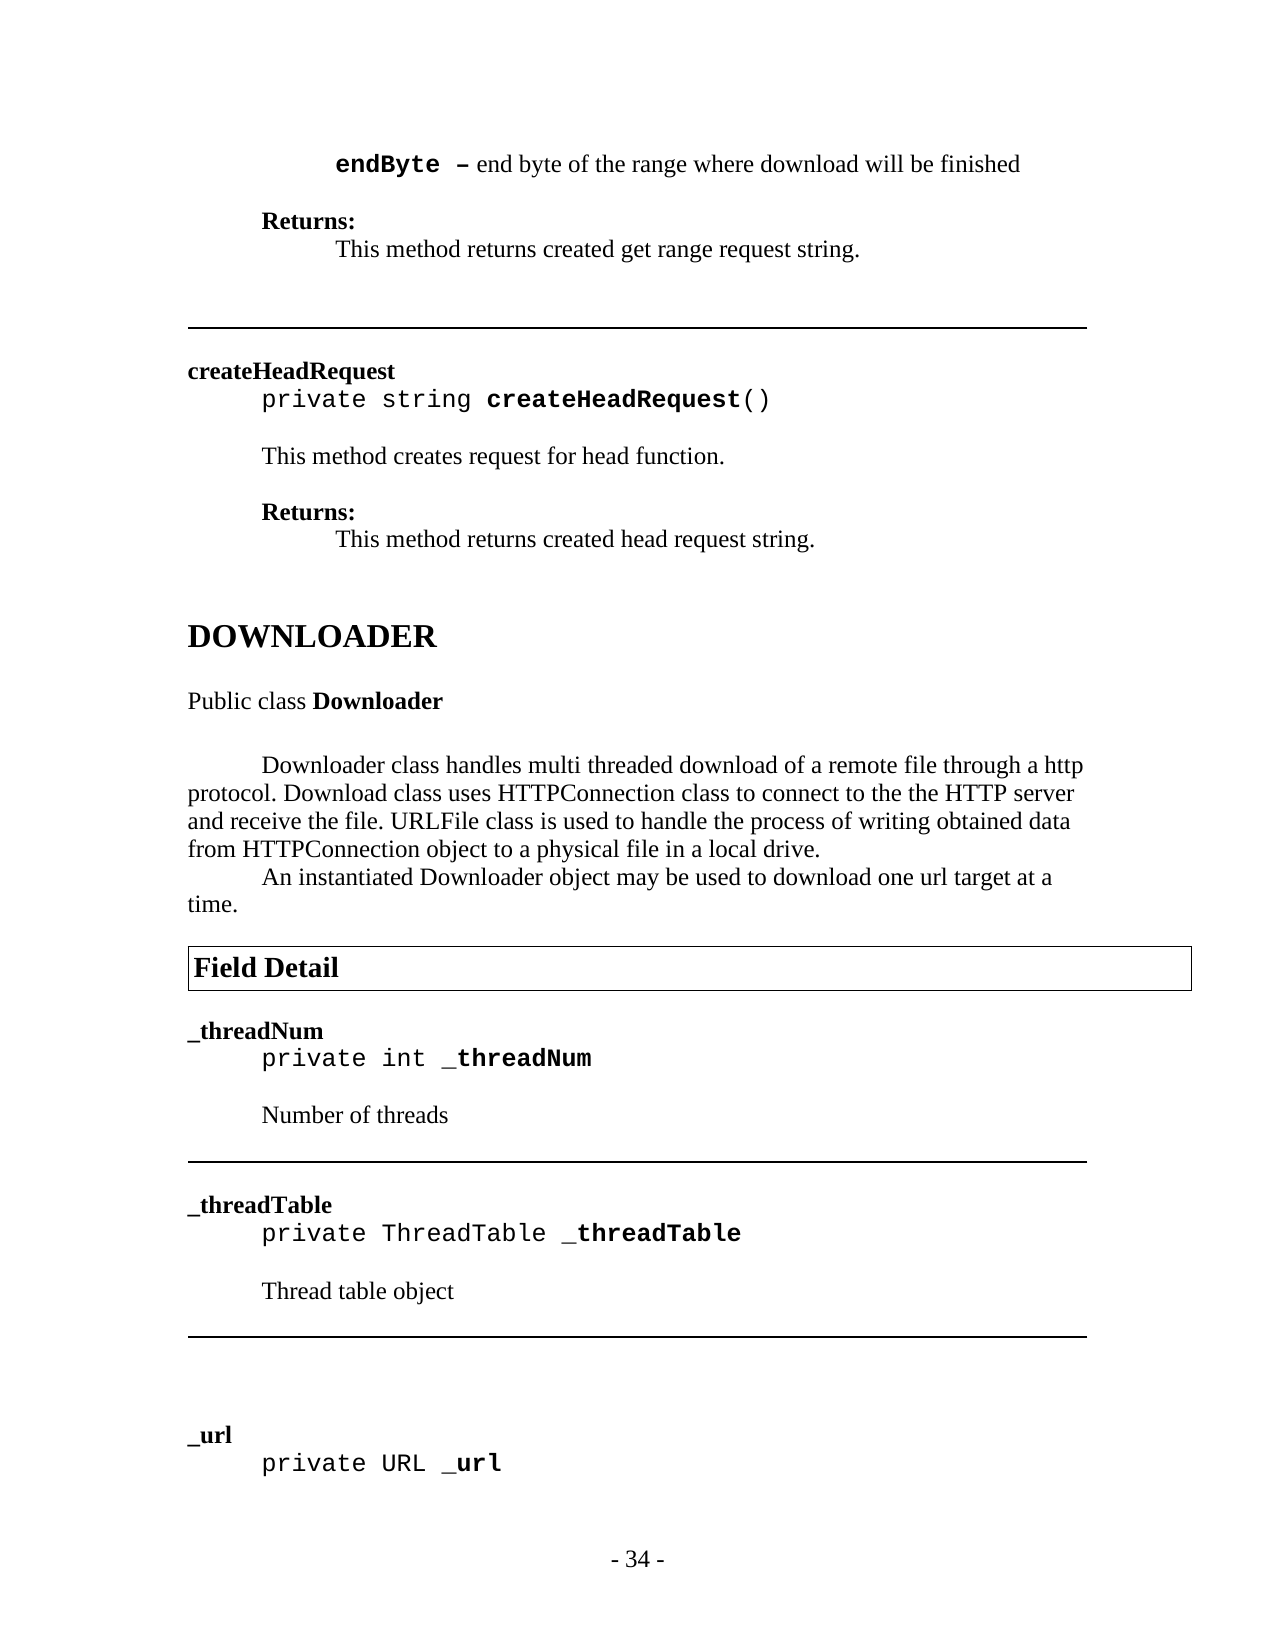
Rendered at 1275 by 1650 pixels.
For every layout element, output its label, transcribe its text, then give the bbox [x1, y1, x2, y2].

text This method creates request for head function. [187, 442, 1087, 470]
text private int _threadNum [261, 1045, 1087, 1073]
text Public class Downloader [187, 687, 1087, 715]
text Number of threads [261, 1102, 1087, 1129]
text private string createHeadRequest() [187, 385, 1087, 415]
text _threadNum [40, 1017, 1087, 1045]
text Returns: [187, 498, 1087, 526]
text _url [187, 1422, 1087, 1449]
text endByte – end byte of the range where download will be finished [187, 150, 1087, 180]
text This method returns created head request string. [187, 526, 1087, 553]
text private URL _url [187, 1449, 1087, 1479]
text Returns: [187, 207, 1087, 235]
table_header Field Detail [189, 947, 1191, 990]
text This method returns created get range request string. [187, 235, 1087, 329]
text Thread table object [187, 1277, 1087, 1304]
text _threadTable private ThreadTable _threadTable [187, 1191, 1087, 1248]
text createHeadRequest [187, 357, 1087, 385]
text Downloader class handles multi threaded download of a remote file through a http protocol. Download class uses HTTPConnection class to connect to the the HTTP server and receive the file. URLFile class is used to handle the process of writing obtained data from HTTPConnection object to a physical file in a local drive. An instantiated Downloader object may be used to download one url target at a time. [187, 747, 1087, 946]
text DOWNLOADER [187, 618, 1087, 655]
